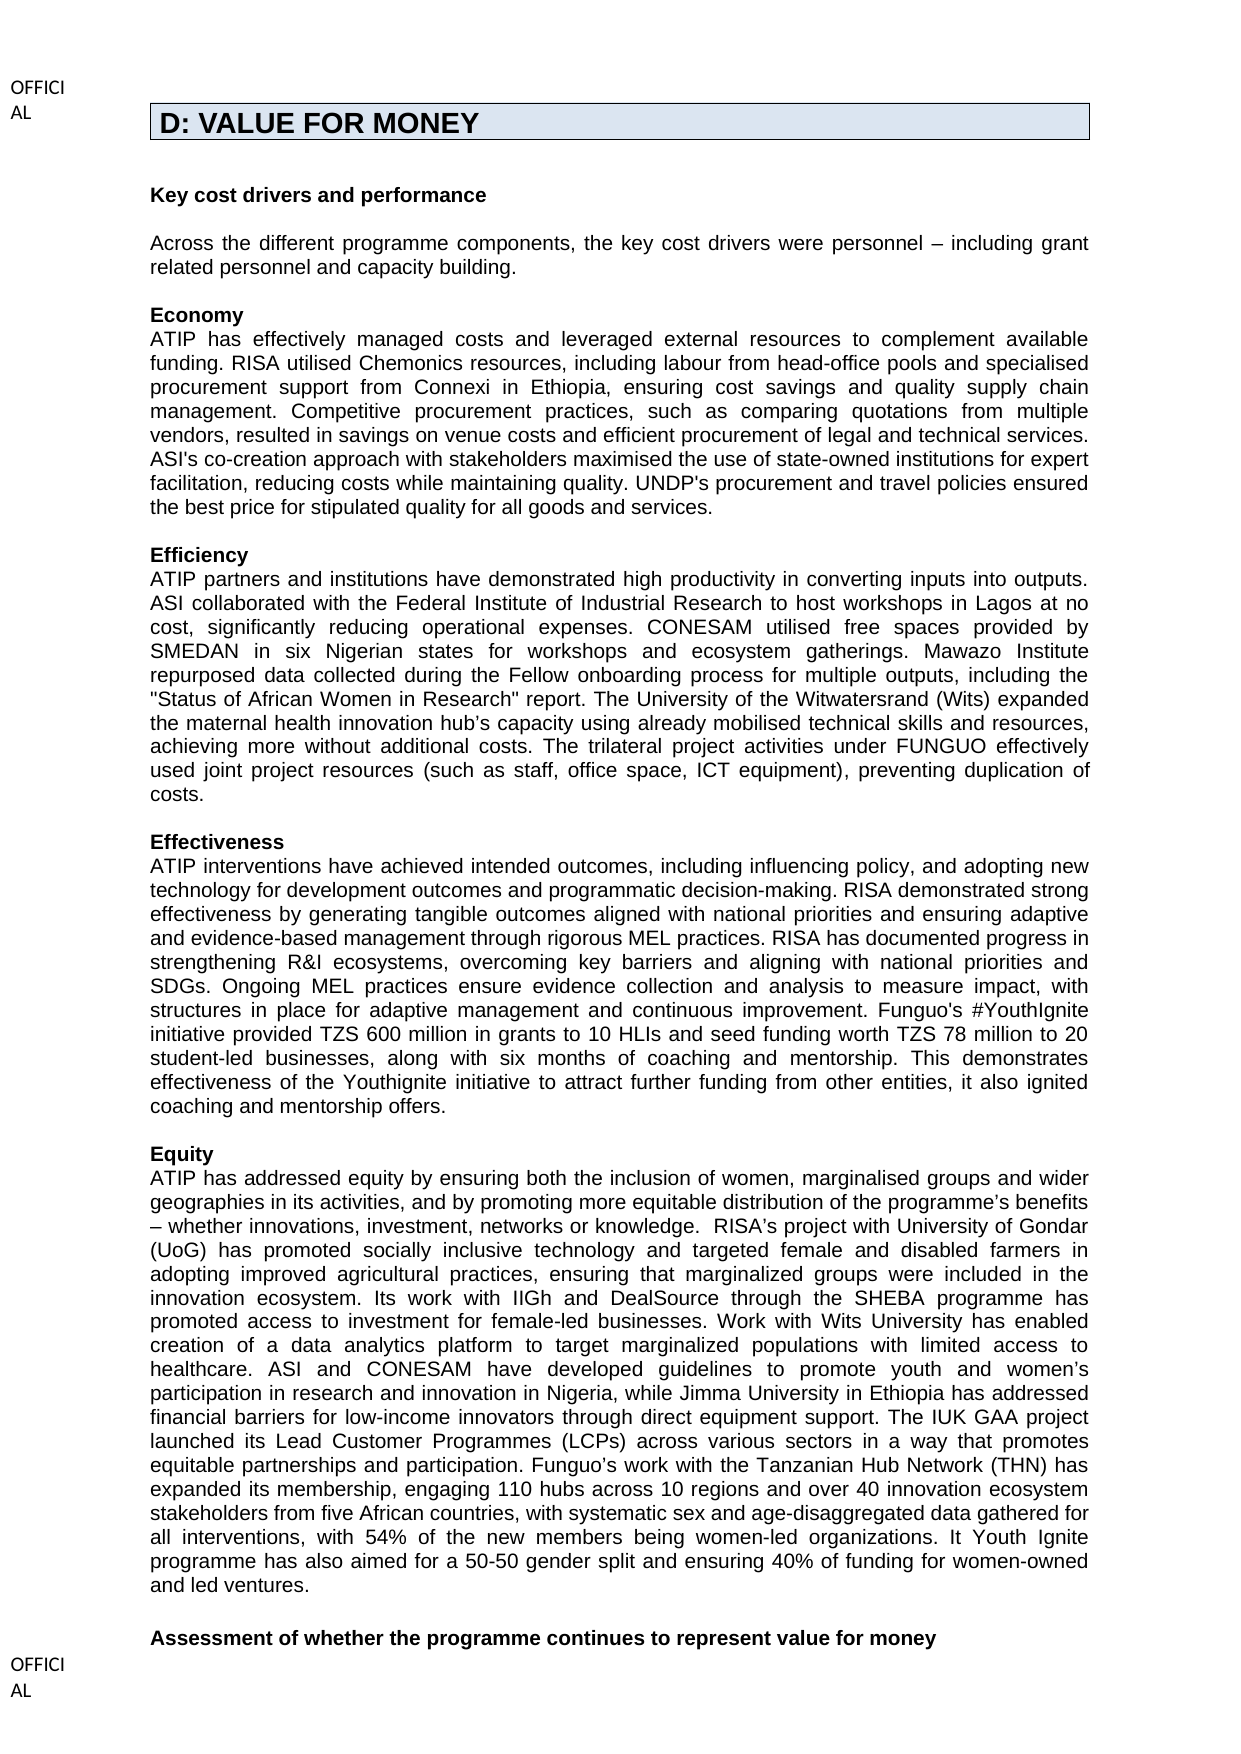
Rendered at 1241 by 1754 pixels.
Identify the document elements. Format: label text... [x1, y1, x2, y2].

text Efficiency [150, 543, 1090, 567]
text Key cost drivers and performance [150, 183, 1090, 207]
text ATIP has addressed equity by ensuring both the inclusion of women, marginalised groups and wider geographies in its activities, and by promoting more equitable distribution of the programme’s benefits – whether innovations, investment, networks or knowledge. RISA’s project with University of Gondar (UoG) has promoted socially inclusive technology and targeted female and disabled farmers in adopting improved agricultural practices, ensuring that marginalized groups were included in the innovation ecosystem. Its work with IIGh and DealSource through the SHEBA programme has promoted access to investment for female-led businesses. Work with Wits University has enabled creation of a data analytics platform to target marginalized populations with limited access to healthcare. ASI and CONESAM have developed guidelines to promote youth and women’s participation in research and innovation in Nigeria, while Jimma University in Ethiopia has addressed financial barriers for low-income innovators through direct equipment support. The IUK GAA project launched its Lead Customer Programmes (LCPs) across various sectors in a way that promotes equitable partnerships and participation. Funguo’s work with the Tanzanian Hub Network (THN) has expanded its membership, engaging 110 hubs across 10 regions and over 40 innovation ecosystem stakeholders from five African countries, with systematic sex and age-disaggregated data gathered for all interventions, with 54% of the new members being women-led organizations. It Youth Ignite programme has also aimed for a 50-50 gender split and ensuring 40% of funding for women-owned and led ventures. [150, 1166, 1090, 1597]
text Across the different programme components, the key cost drivers were personnel – including grant related personnel and capacity building. [150, 231, 1090, 279]
text Economy [150, 303, 1090, 327]
text ATIP has effectively managed costs and leveraged external resources to complement available funding. RISA utilised Chemonics resources, including labour from head-office pools and specialised procurement support from Connexi in Ethiopia, ensuring cost savings and quality supply chain management. Competitive procurement practices, such as comparing quotations from multiple vendors, resulted in savings on venue costs and efficient procurement of legal and technical services. ASI's co-creation approach with stakeholders maximised the use of state-owned institutions for expert facilitation, reducing costs while maintaining quality. UNDP's procurement and travel policies ensured the best price for stipulated quality for all goods and services. [150, 327, 1090, 519]
text ATIP interventions have achieved intended outcomes, including influencing policy, and adopting new technology for development outcomes and programmatic decision-making. RISA demonstrated strong effectiveness by generating tangible outcomes aligned with national priorities and ensuring adaptive and evidence-based management through rigorous MEL practices. RISA has documented progress in strengthening R&I ecosystems, overcoming key barriers and aligning with national priorities and SDGs. Ongoing MEL practices ensure evidence collection and analysis to measure impact, with structures in place for adaptive management and continuous improvement. Funguo's #YouthIgnite initiative provided TZS 600 million in grants to 10 HLIs and seed funding worth TZS 78 million to 20 student-led businesses, along with six months of coaching and mentorship. This demonstrates effectiveness of the Youthignite initiative to attract further funding from other entities, it also ignited coaching and mentorship offers. [150, 854, 1090, 1118]
subtitle D: VALUE FOR MONEY [151, 104, 1089, 139]
text Effectiveness [150, 830, 1090, 854]
text ATIP partners and institutions have demonstrated high productivity in converting inputs into outputs. ASI collaborated with the Federal Institute of Industrial Research to host workshops in Lagos at no cost, significantly reducing operational expenses. CONESAM utilised free spaces provided by SMEDAN in six Nigerian states for workshops and ecosystem gatherings. Mawazo Institute repurposed data collected during the Fellow onboarding process for multiple outputs, including the "Status of African Women in Research" report. The University of the Witwatersrand (Wits) expanded the maternal health innovation hub’s capacity using already mobilised technical skills and resources, achieving more without additional costs. The trilateral project activities under FUNGUO effectively used joint project resources (such as staff, office space, ICT equipment), preventing duplication of costs. [150, 567, 1090, 806]
text Equity [150, 1142, 1090, 1166]
text Assessment of whether the programme continues to represent value for money [150, 1626, 1090, 1649]
